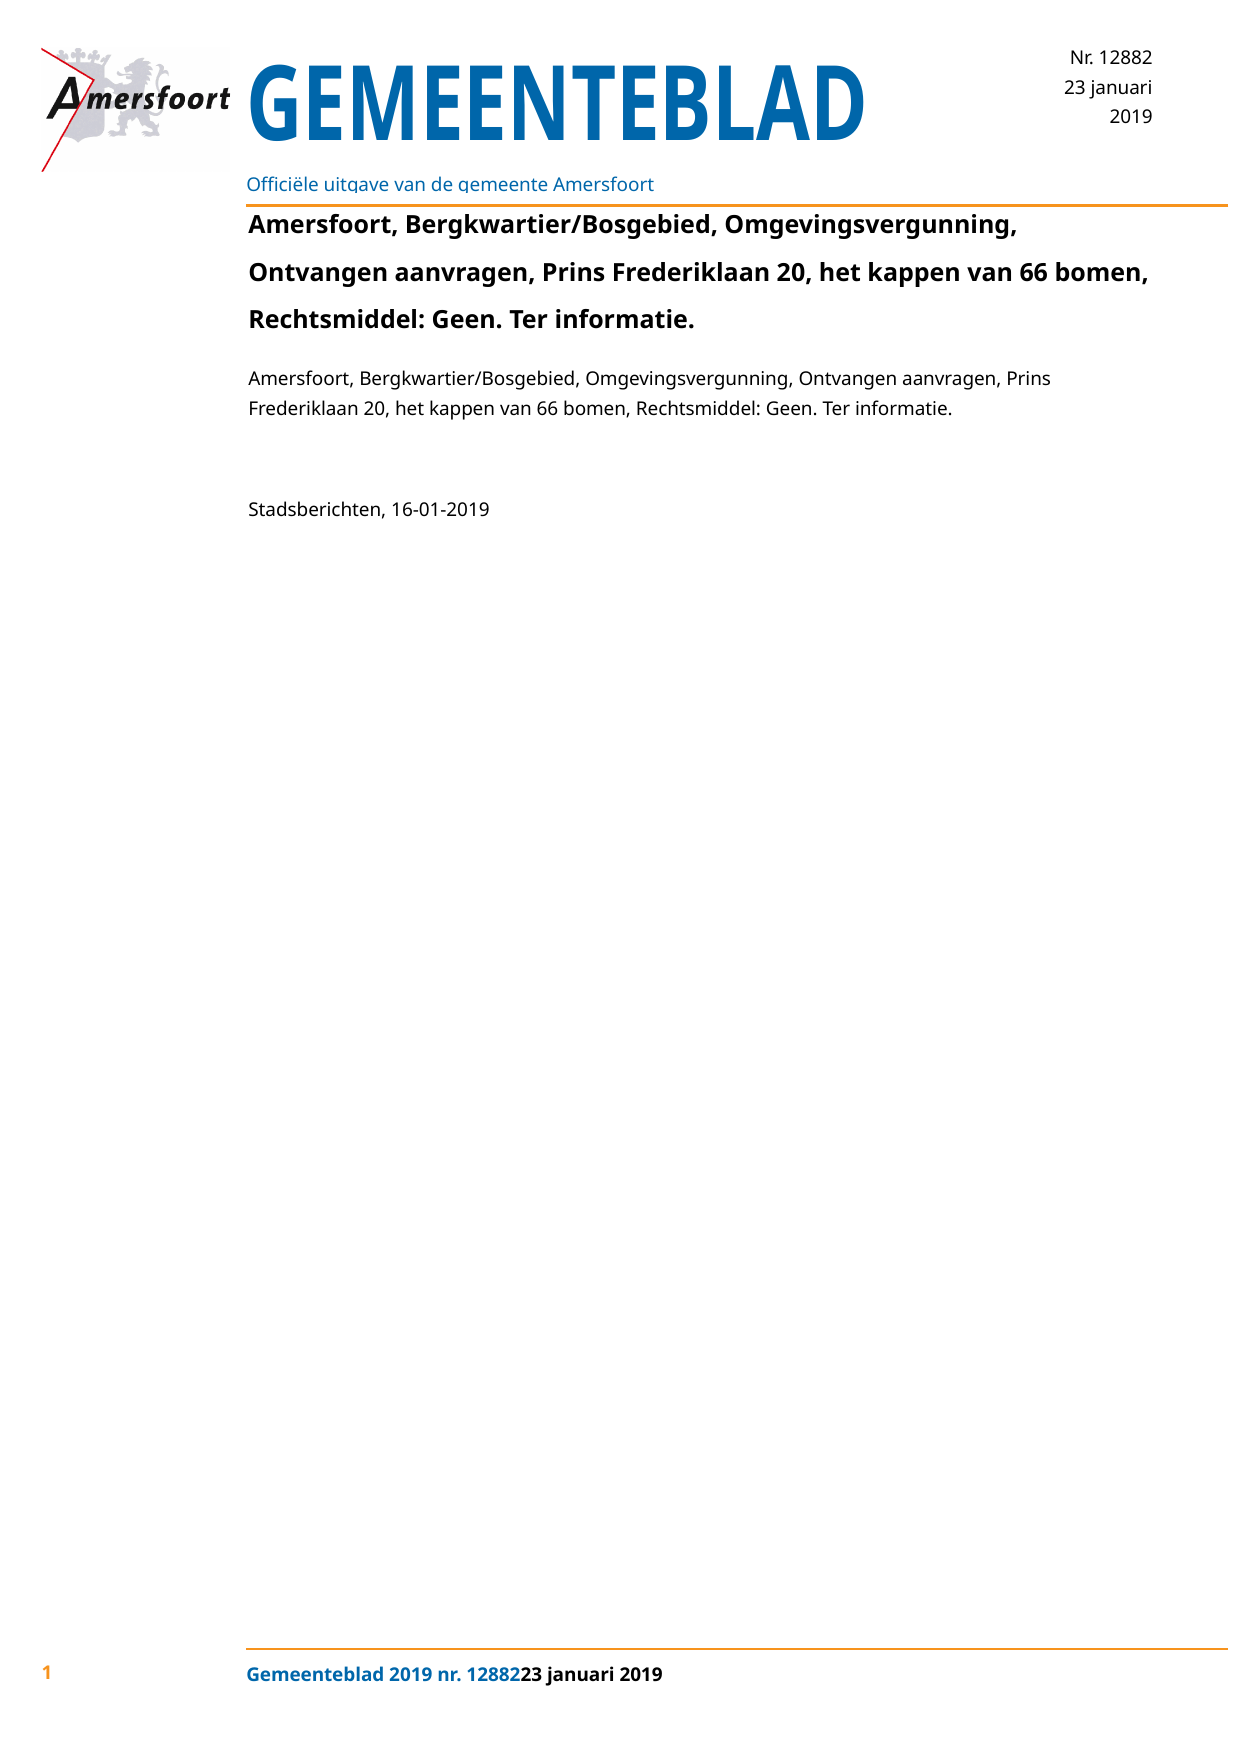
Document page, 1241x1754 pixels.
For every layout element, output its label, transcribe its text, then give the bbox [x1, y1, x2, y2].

picture [41, 47, 231, 172]
text Amersfoort, Bergkwartier/Bosgebied, Omgevingsvergunning, Ontvangen aanvragen, Prins Frederiklaan 20, het kappen van 66 bomen, Rechtsmiddel: Geen. Ter informatie. [248, 366, 1152, 421]
text Amersfoort, Bergkwartier/Bosgebied, Omgevingsvergunning, Ontvangen aanvragen, Prins Frederiklaan 20, het kappen van 66 bomen, Rechtsmiddel: Geen. Ter informatie. [248, 207, 1152, 336]
text Stadsberichten, 16-01-2019 [248, 496, 1152, 522]
